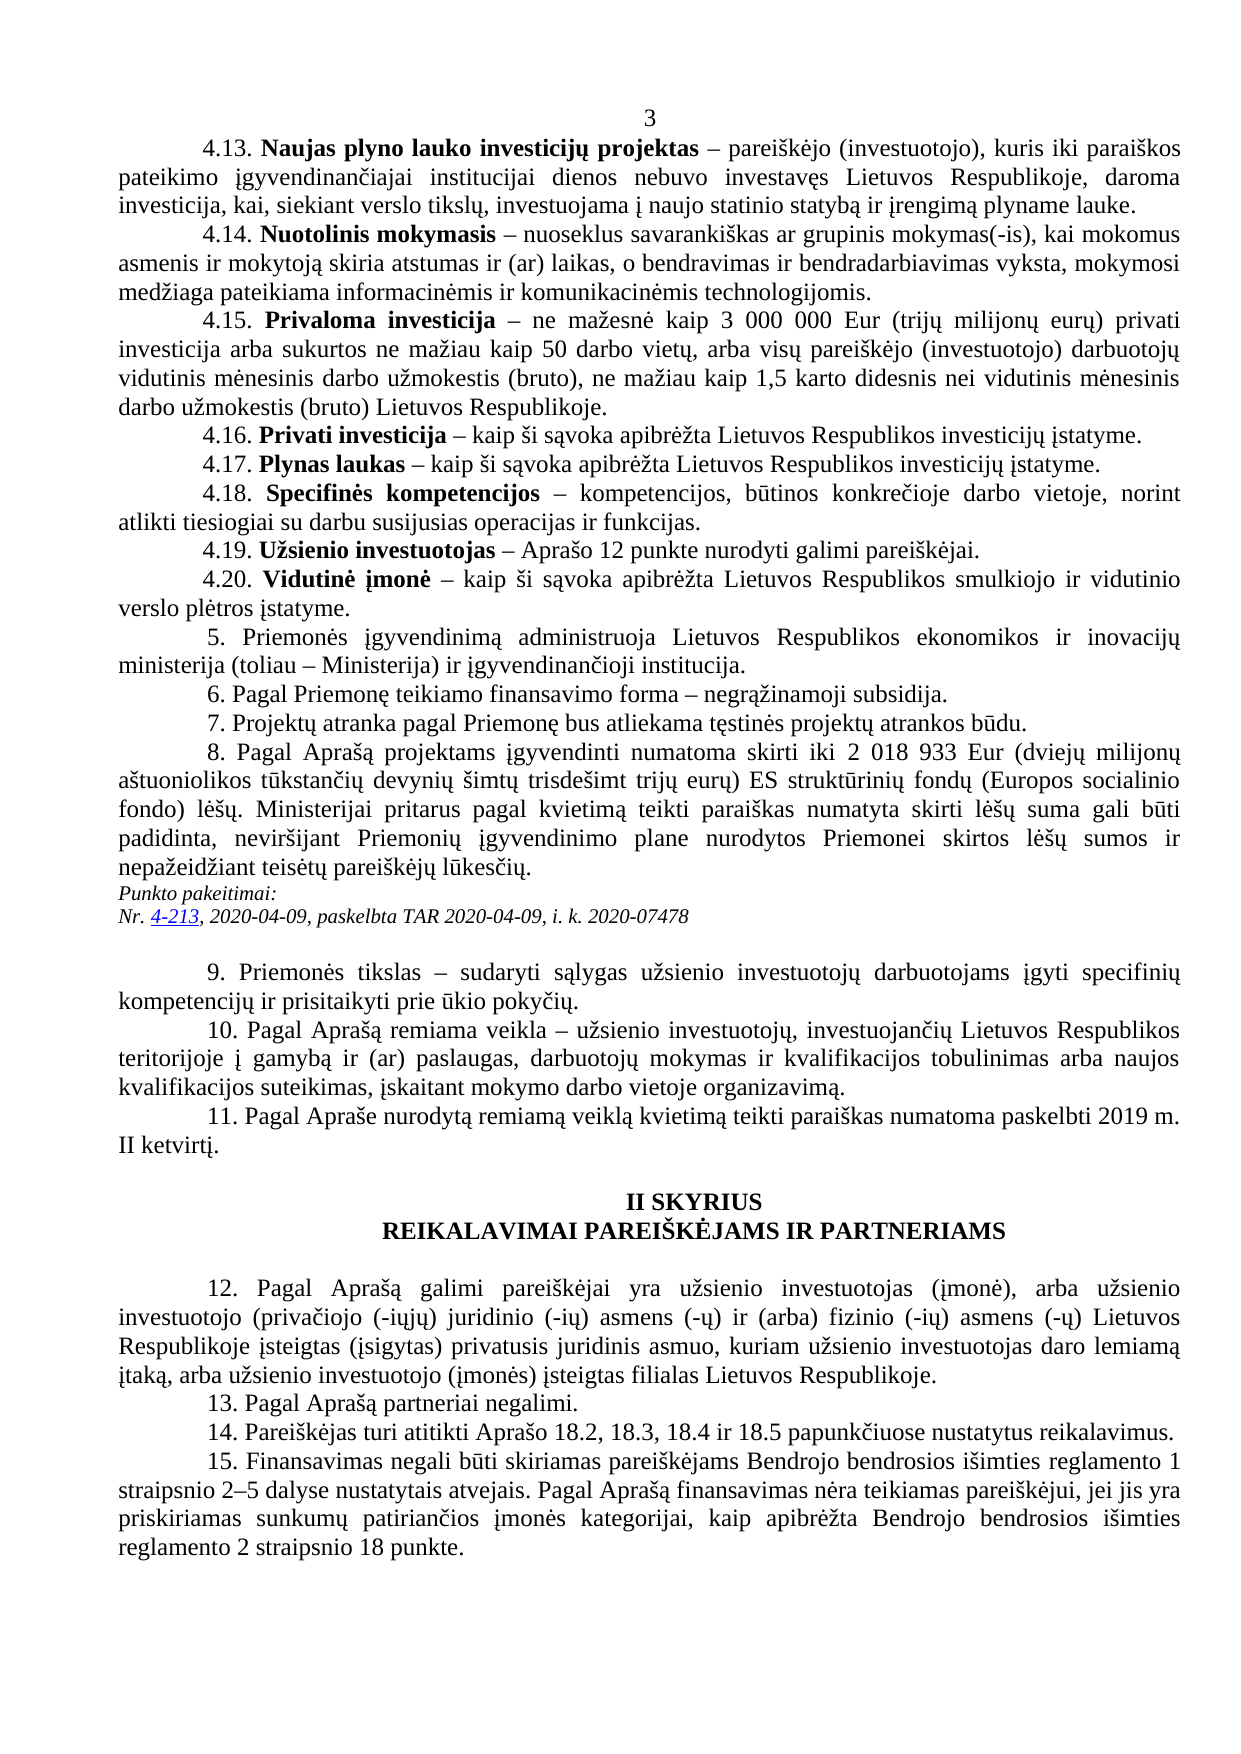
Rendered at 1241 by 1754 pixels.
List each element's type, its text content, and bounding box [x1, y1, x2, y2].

text 4.19. Užsienio investuotojas – Aprašo 12 punkte nurodyti galimi pareiškėjai. [118, 535, 1181, 564]
text 15. Finansavimas negali būti skiriamas pareiškėjams Bendrojo bendrosios išimties reglamento 1 straipsnio 2–5 dalyse nustatytais atvejais. Pagal Aprašą finansavimas nėra teikiamas pareiškėjui, jei jis yra priskiriamas sunkumų patiriančios įmonės kategorijai, kaip apibrėžta Bendrojo bendrosios išimties reglamento 2 straipsnio 18 punkte. [118, 1446, 1181, 1561]
text 13. Pagal Aprašą partneriai negalimi. [118, 1388, 1181, 1417]
text 4.17. Plynas laukas – kaip ši sąvoka apibrėžta Lietuvos Respublikos investicijų įstatyme. [118, 449, 1181, 478]
text 12. Pagal Aprašą galimi pareiškėjai yra užsienio investuotojas (įmonė), arba užsienio investuotojo (privačiojo (-iųjų) juridinio (-ių) asmens (-ų) ir (arba) fizinio (-ių) asmens (-ų) Lietuvos Respublikoje įsteigtas (įsigytas) privatusis juridinis asmuo, kuriam užsienio investuotojas daro lemiamą įtaką, arba užsienio investuotojo (įmonės) įsteigtas filialas Lietuvos Respublikoje. [118, 1273, 1181, 1388]
text II SKYRIUS [118, 1187, 1181, 1216]
text Nr. 4-213, 2020-04-09, paskelbta TAR 2020-04-09, i. k. 2020-07478 [118, 904, 1181, 928]
text 4.13. Naujas plyno lauko investicijų projektas – pareiškėjo (investuotojo), kuris iki paraiškos pateikimo įgyvendinančiajai institucijai dienos nebuvo investavęs Lietuvos Respublikoje, daroma investicija, kai, siekiant verslo tikslų, investuojama į naujo statinio statybą ir įrengimą plyname lauke. [118, 133, 1181, 219]
text 9. Priemonės tikslas – sudaryti sąlygas užsienio investuotojų darbuotojams įgyti specifinių kompetencijų ir prisitaikyti prie ūkio pokyčių. [118, 957, 1181, 1015]
text 4.15. Privaloma investicija – ne mažesnė kaip 3 000 000 Eur (trijų milijonų eurų) privati investicija arba sukurtos ne mažiau kaip 50 darbo vietų, arba visų pareiškėjo (investuotojo) darbuotojų vidutinis mėnesinis darbo užmokestis (bruto), ne mažiau kaip 1,5 karto didesnis nei vidutinis mėnesinis darbo užmokestis (bruto) Lietuvos Respublikoje. [118, 305, 1181, 420]
text 5. Priemonės įgyvendinimą administruoja Lietuvos Respublikos ekonomikos ir inovacijų ministerija (toliau – Ministerija) ir įgyvendinančioji institucija. [118, 622, 1181, 679]
text 4.16. Privati investicija – kaip ši sąvoka apibrėžta Lietuvos Respublikos investicijų įstatyme. [118, 420, 1181, 449]
text 7. Projektų atranka pagal Priemonę bus atliekama tęstinės projektų atrankos būdu. [118, 708, 1181, 737]
text 4.18. Specifinės kompetencijos – kompetencijos, būtinos konkrečioje darbo vietoje, norint atlikti tiesiogiai su darbu susijusias operacijas ir funkcijas. [118, 478, 1181, 535]
text 10. Pagal Aprašą remiama veikla – užsienio investuotojų, investuojančių Lietuvos Respublikos teritorijoje į gamybą ir (ar) paslaugas, darbuotojų mokymas ir kvalifikacijos tobulinimas arba naujos kvalifikacijos suteikimas, įskaitant mokymo darbo vietoje organizavimą. [118, 1015, 1181, 1101]
text 11. Pagal Apraše nurodytą remiamą veiklą kvietimą teikti paraiškas numatoma paskelbti 2019 m. II ketvirtį. [118, 1101, 1181, 1158]
text 8. Pagal Aprašą projektams įgyvendinti numatoma skirti iki 2 018 933 Eur (dviejų milijonų aštuoniolikos tūkstančių devynių šimtų trisdešimt trijų eurų) ES struktūrinių fondų (Europos socialinio fondo) lėšų. Ministerijai pritarus pagal kvietimą teikti paraiškas numatyta skirti lėšų suma gali būti padidinta, neviršijant Priemonių įgyvendinimo plane nurodytos Priemonei skirtos lėšų sumos ir nepažeidžiant teisėtų pareiškėjų lūkesčių. [118, 737, 1181, 880]
text Punkto pakeitimai: [118, 880, 1181, 904]
text REIKALAVIMAI PAREIŠKĖJAMS IR PARTNERIAMS [118, 1216, 1181, 1245]
text 4.20. Vidutinė įmonė – kaip ši sąvoka apibrėžta Lietuvos Respublikos smulkiojo ir vidutinio verslo plėtros įstatyme. [118, 564, 1181, 622]
text 14. Pareiškėjas turi atitikti Aprašo 18.2, 18.3, 18.4 ir 18.5 papunkčiuose nustatytus reikalavimus. [118, 1417, 1181, 1446]
text 4.14. Nuotolinis mokymasis – nuoseklus savarankiškas ar grupinis mokymas(-is), kai mokomus asmenis ir mokytoją skiria atstumas ir (ar) laikas, o bendravimas ir bendradarbiavimas vyksta, mokymosi medžiaga pateikiama informacinėmis ir komunikacinėmis technologijomis. [118, 219, 1181, 305]
text 6. Pagal Priemonę teikiamo finansavimo forma – negrąžinamoji subsidija. [118, 679, 1181, 708]
